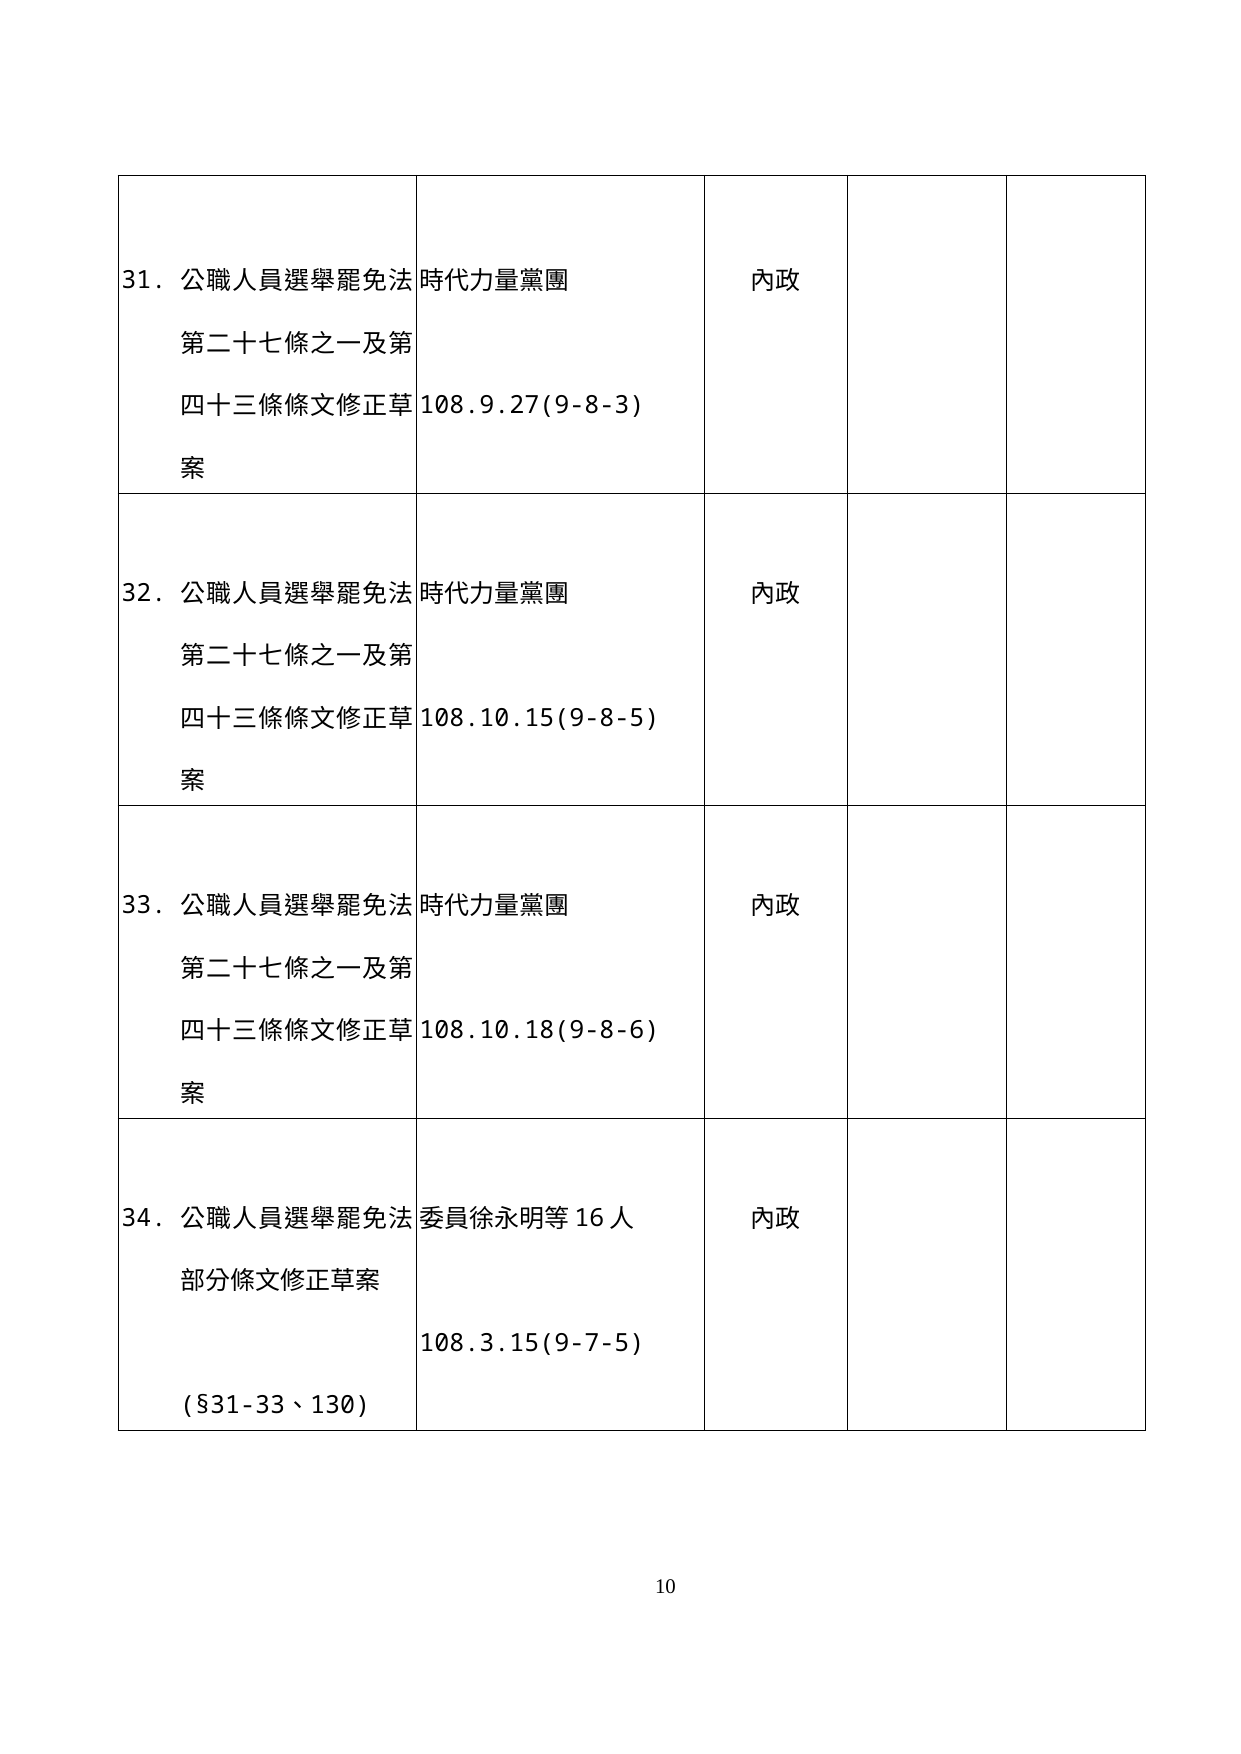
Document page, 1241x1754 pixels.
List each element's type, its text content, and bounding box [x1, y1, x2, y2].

table_cell [119, 1119, 177, 1430]
table_cell [848, 494, 1006, 805]
table_cell 內政 [705, 494, 847, 805]
table_cell [119, 494, 177, 805]
table_cell 內政 [705, 176, 847, 492]
table_cell [1007, 494, 1145, 805]
table_cell [119, 806, 177, 1117]
table_cell [848, 1119, 1006, 1430]
table_cell [1007, 1119, 1145, 1430]
table_cell [848, 806, 1006, 1117]
table_cell [848, 176, 1006, 492]
table_cell [119, 176, 177, 492]
table_cell 時代力量黨團 108.10.18(9-8-6) [417, 806, 704, 1117]
table_cell [1007, 176, 1145, 492]
table_cell 委員徐永明等16人 108.3.15(9-7-5) [417, 1119, 704, 1430]
table_cell 時代力量黨團 108.9.27(9-8-3) [417, 176, 704, 492]
table_cell 公職人員選舉罷免法第二十七條之一及第四十三條條文修正草案 [177, 176, 416, 492]
table_cell 內政 [705, 806, 847, 1117]
table_cell 內政 [705, 1119, 847, 1430]
table_cell 公職人員選舉罷免法第二十七條之一及第四十三條條文修正草案 [177, 494, 416, 805]
table_cell [1007, 806, 1145, 1117]
table_cell 時代力量黨團 108.10.15(9-8-5) [417, 494, 704, 805]
table_cell 公職人員選舉罷免法部分條文修正草案 (§31-33、130) [177, 1119, 416, 1430]
table_cell 公職人員選舉罷免法第二十七條之一及第四十三條條文修正草案 [177, 806, 416, 1117]
